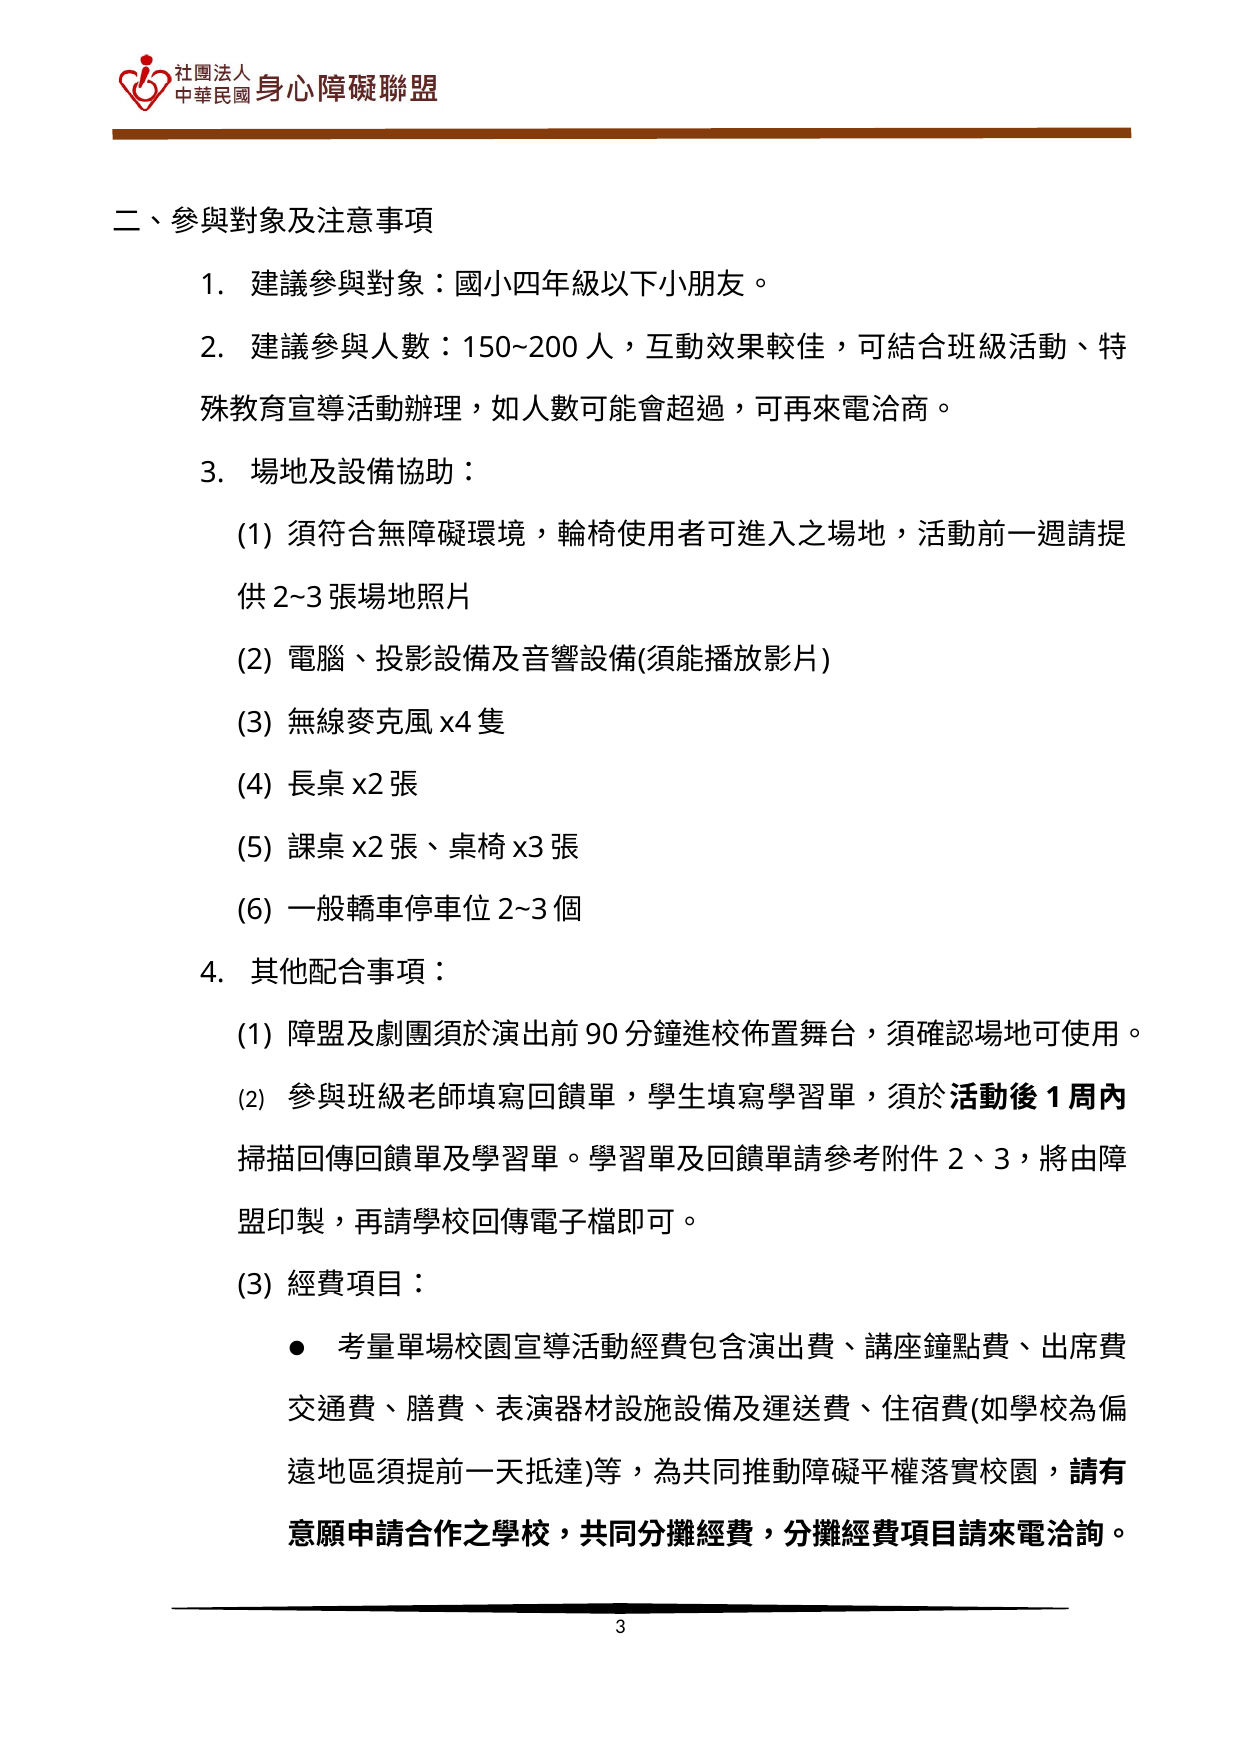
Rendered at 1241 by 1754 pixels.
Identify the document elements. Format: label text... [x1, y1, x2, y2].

list 建議參與對象：國小四年級以下小朋友。 [200, 240, 1128, 303]
list 無線麥克風x4隻 [237, 678, 1128, 740]
list 其他配合事項： [200, 928, 1128, 990]
list 長桌x2張 [237, 740, 1128, 803]
list 一般轎車停車位2~3個 [237, 865, 1128, 928]
list 障盟及劇團須於演出前90分鐘進校佈置舞台，須確認場地可使用。 [237, 990, 1128, 1053]
list 場地及設備協助： [200, 428, 1128, 490]
list 須符合無障礙環境，輪椅使用者可進入之場地，活動前一週請提供2~3張場地照片 [237, 490, 1128, 615]
list 課桌x2張、桌椅x3張 [237, 803, 1128, 865]
list 參與班級老師填寫回饋單，學生填寫學習單，須於活動後1周內掃描回傳回饋單及學習單。學習單及回饋單請參考附件2、3，將由障盟印製，再請學校回傳電子檔即可。 [237, 1053, 1128, 1240]
list 考量單場校園宣導活動經費包含演出費、講座鐘點費、出席費、交通費、膳費、表演器材設施設備及運送費、住宿費(如學校為偏遠地區須提前一天抵達)等，為共同推動障礙平權落實校園，請有意願申請合作之學校，共同分攤經費，分攤經費項目請來電洽詢。 [287, 1303, 1128, 1553]
list 電腦、投影設備及音響設備(須能播放影片) [237, 615, 1128, 678]
list 經費項目： [237, 1240, 1128, 1303]
list 建議參與人數：150~200人，互動效果較佳，可結合班級活動、特殊教育宣導活動辦理，如人數可能會超過，可再來電洽商。 [200, 303, 1128, 428]
text 二、參與對象及注意事項 [112, 198, 1128, 240]
